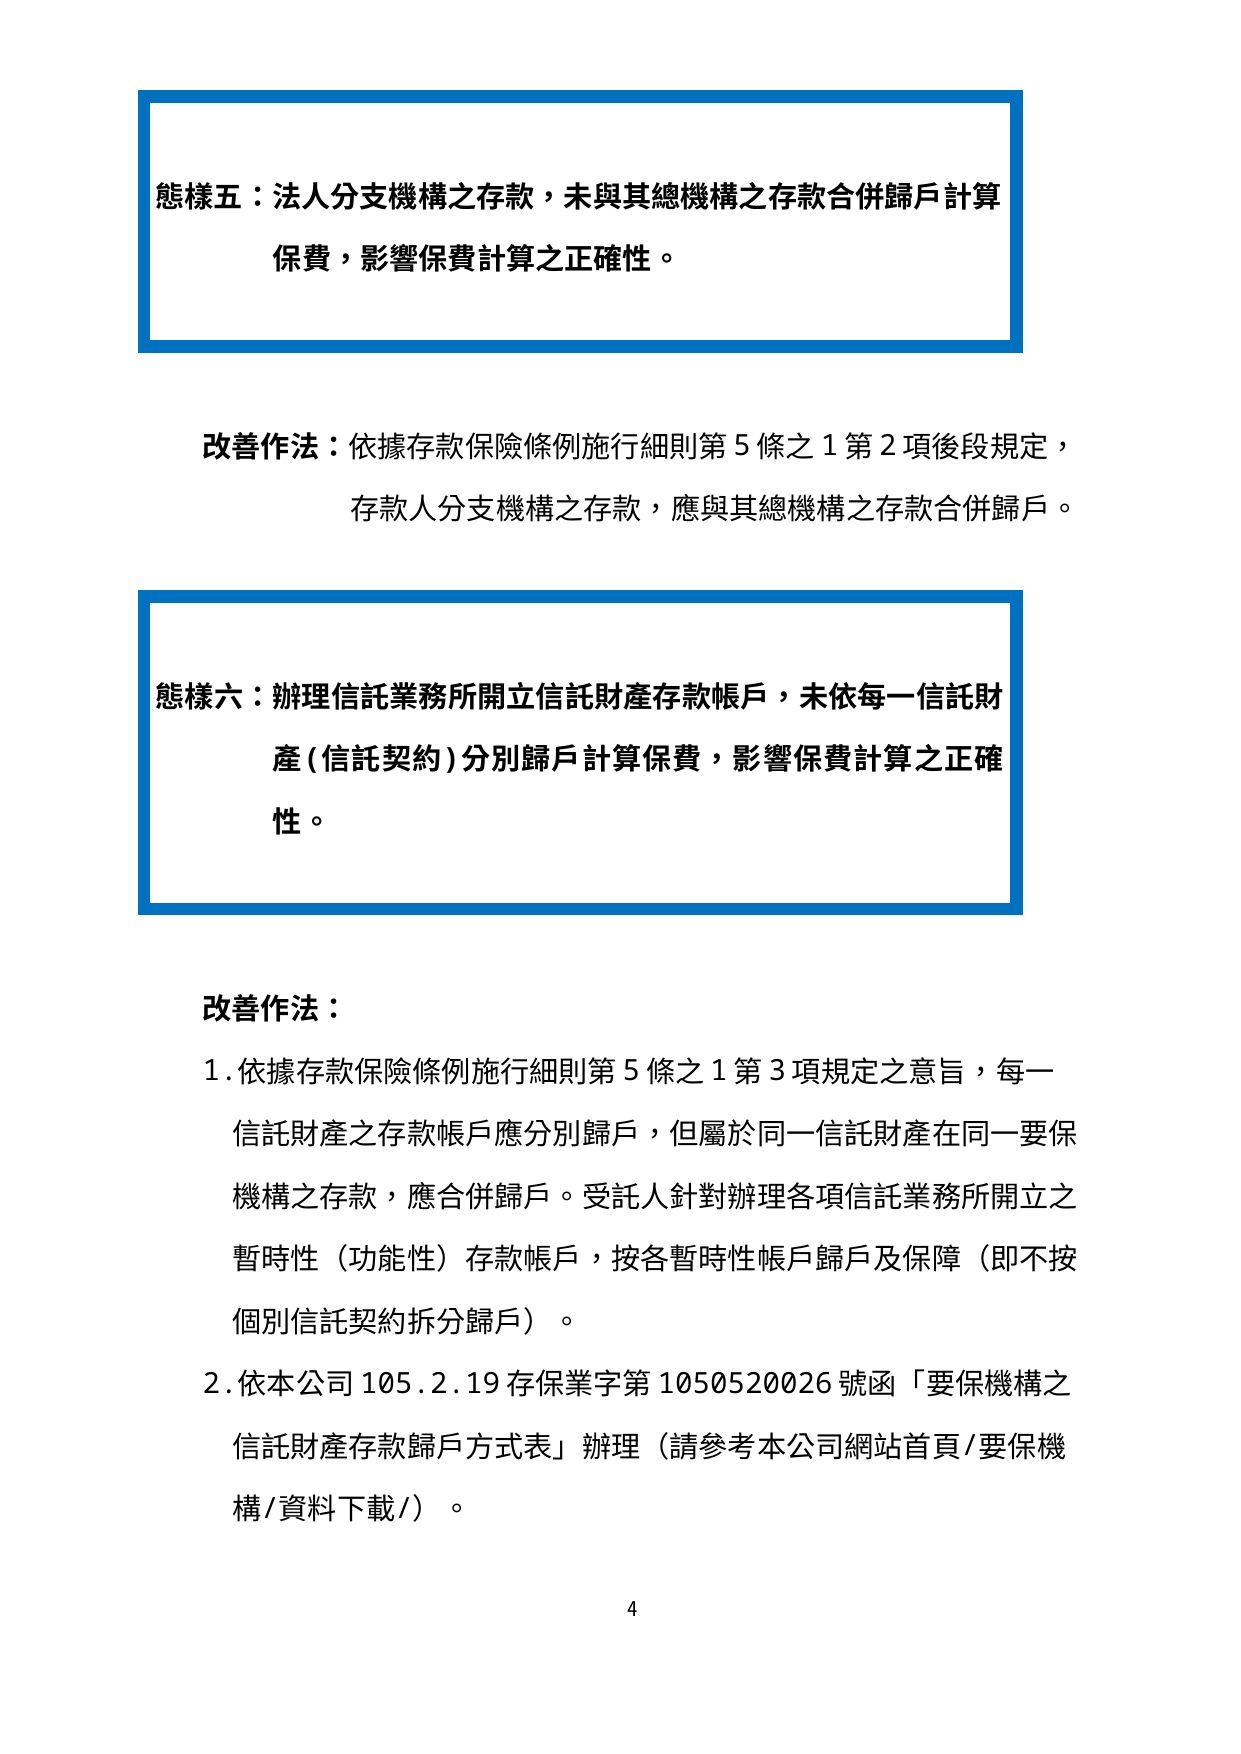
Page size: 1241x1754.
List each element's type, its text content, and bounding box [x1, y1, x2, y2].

text 1.依據存款保險條例施行細則第5條之1第3項規定之意旨，每一信託財產之存款帳戶應分別歸戶，但屬於同一信託財產在同一要保機構之存款，應合併歸戶。受託人針對辦理各項信託業務所開立之暫時性（功能性）存款帳戶，按各暫時性帳戶歸戶及保障（即不按個別信託契約拆分歸戶）。 [202, 1028, 1078, 1340]
table_header 態樣六：辦理信託業務所開立信託財產存款帳戶，未依每一信託財產(信託契約)分別歸戶計算保費，影響保費計算之正確性。 [150, 603, 1010, 903]
text 改善作法：依據存款保險條例施行細則第5條之1第2項後段規定，存款人分支機構之存款，應與其總機構之存款合併歸戶。 [202, 403, 1078, 528]
text 2.依本公司105.2.19存保業字第1050520026號函「要保機構之信託財產存款歸戶方式表」辦理（請參考本公司網站首頁/要保機構/資料下載/）。 [202, 1340, 1078, 1528]
text 改善作法： [202, 965, 1078, 1028]
table_header 態樣五：法人分支機構之存款，未與其總機構之存款合併歸戶計算保費，影響保費計算之正確性。 [150, 103, 1010, 340]
